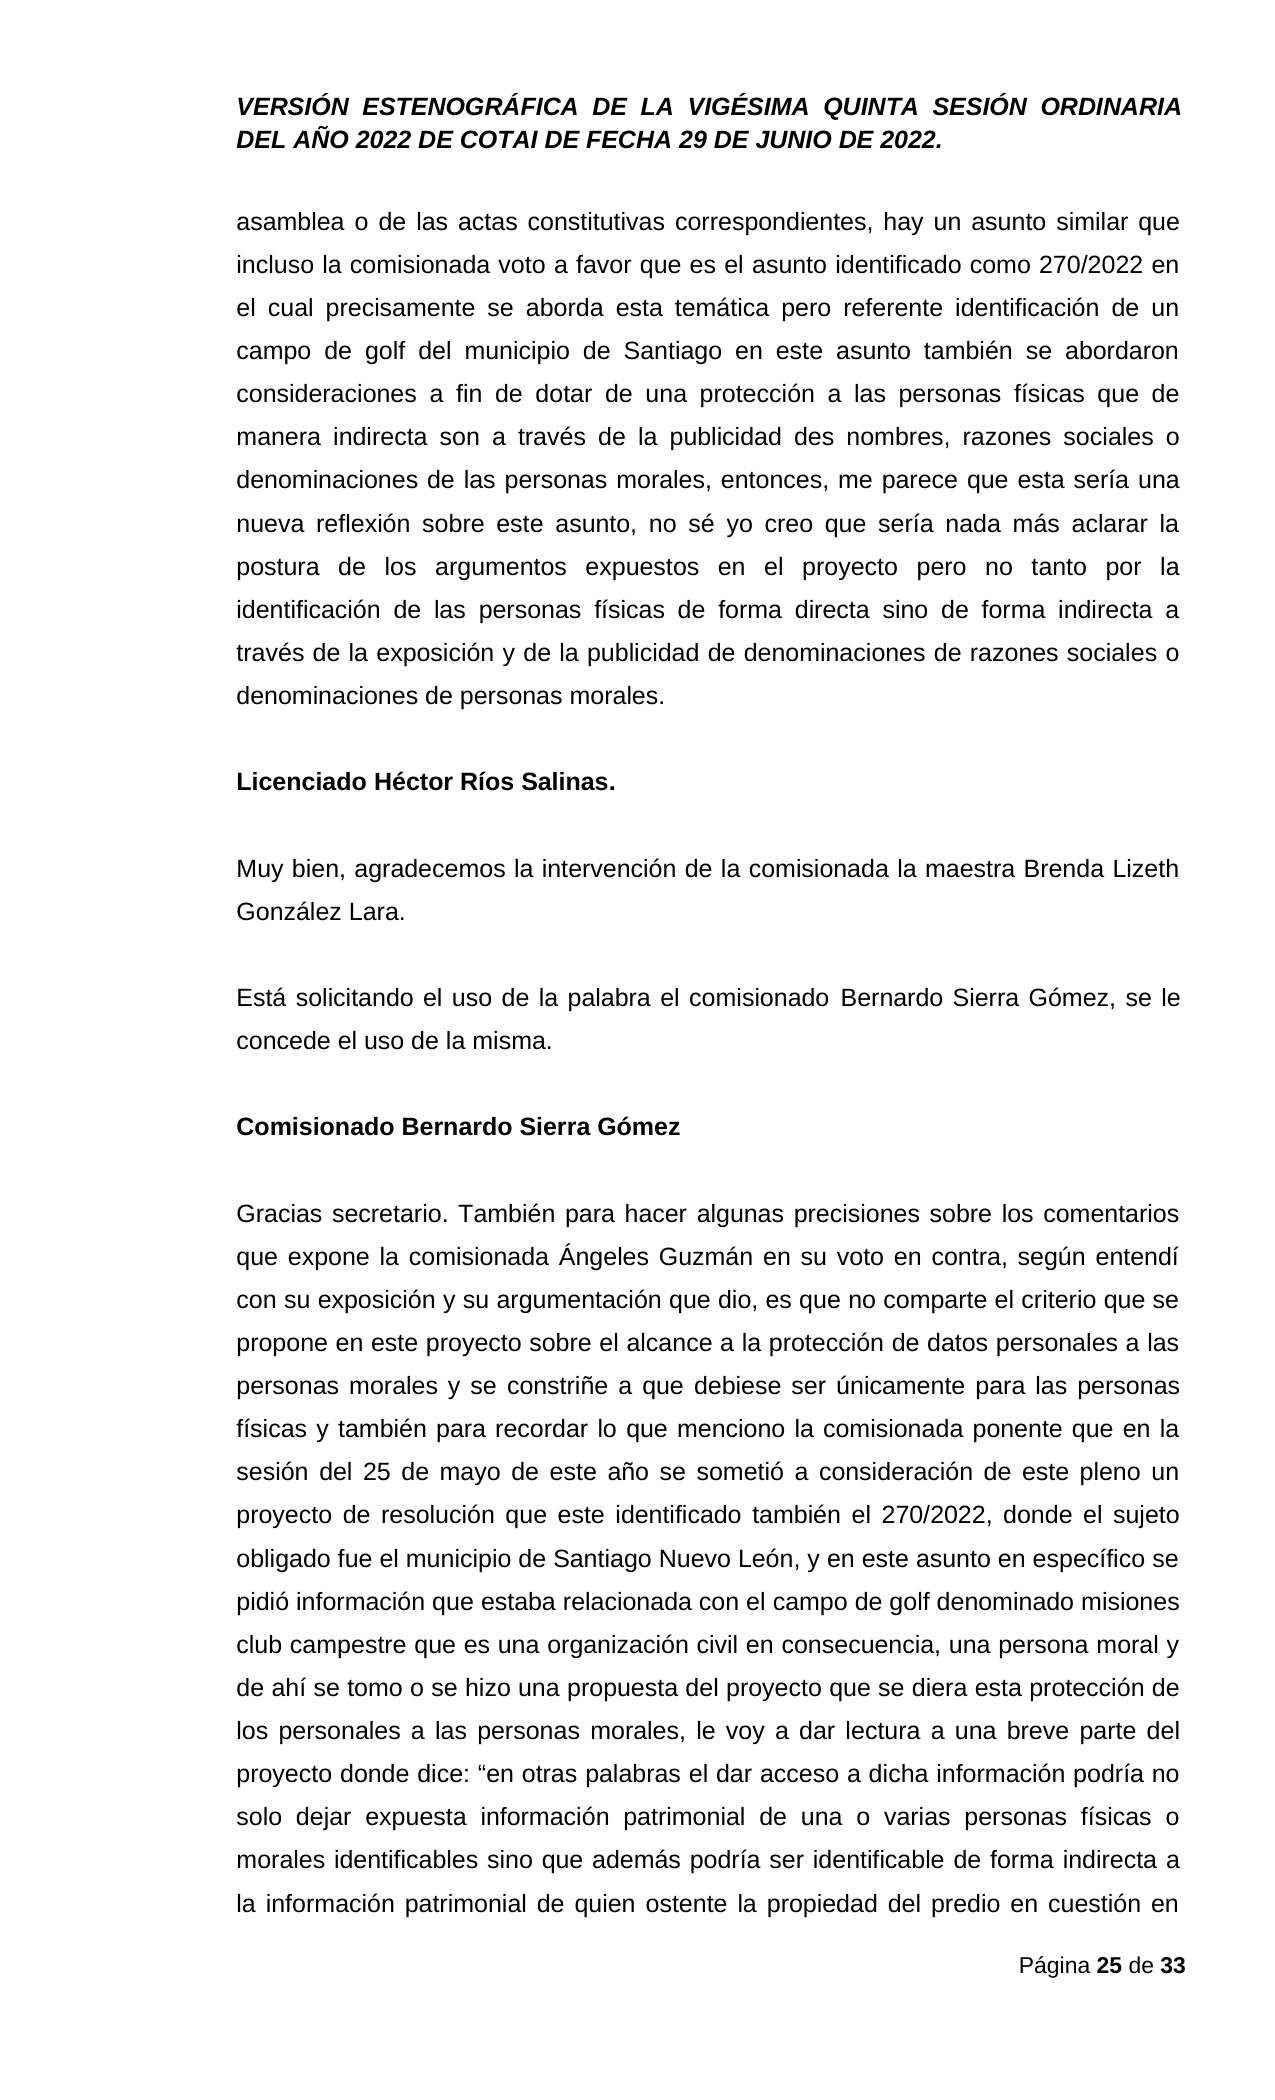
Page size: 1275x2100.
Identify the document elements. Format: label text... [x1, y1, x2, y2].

text Comisionado Bernardo Sierra Gómez [236, 1112, 1181, 1141]
text Gracias secretario. También para hacer algunas precisiones sobre los comentarios que expone la comisionada Ángeles Guzmán en su voto en contra, según entendí con su exposición y su argumentación que dio, es que no comparte el criterio que se propone en este proyecto sobre el alcance a la protección de datos personales a las personas morales y se constriñe a que debiese ser únicamente para las personas físicas y también para recordar lo que menciono la comisionada ponente que en la sesión del 25 de mayo de este año se sometió a consideración de este pleno un proyecto de resolución que este identificado también el 270/2022, donde el sujeto obligado fue el municipio de Santiago Nuevo León, y en este asunto en específico se pidió información que estaba relacionada con el campo de golf denominado misiones club campestre que es una organización civil en consecuencia, una persona moral y de ahí se tomo o se hizo una propuesta del proyecto que se diera esta protección de los personales a las personas morales, le voy a dar lectura a una breve parte del proyecto donde dice: “en otras palabras el dar acceso a dicha información podría no solo dejar expuesta información patrimonial de una o varias personas físicas o morales identificables sino que además podría ser identificable de forma indirecta a la información patrimonial de quien ostente la propiedad del predio en cuestión en [236, 1199, 1181, 1917]
text Muy bien, agradecemos la intervención de la comisionada la maestra Brenda Lizeth González Lara. [236, 854, 1181, 926]
text Licenciado Héctor Ríos Salinas. [236, 767, 1181, 796]
text Está solicitando el uso de la palabra el comisionado Bernardo Sierra Gómez, se le concede el uso de la misma. [236, 983, 1181, 1055]
text asamblea o de las actas constitutivas correspondientes, hay un asunto similar que incluso la comisionada voto a favor que es el asunto identificado como 270/2022 en el cual precisamente se aborda esta temática pero referente identificación de un campo de golf del municipio de Santiago en este asunto también se abordaron consideraciones a fin de dotar de una protección a las personas físicas que de manera indirecta son a través de la publicidad des nombres, razones sociales o denominaciones de las personas morales, entonces, me parece que esta sería una nueva reflexión sobre este asunto, no sé yo creo que sería nada más aclarar la postura de los argumentos expuestos en el proyecto pero no tanto por la identificación de las personas físicas de forma directa sino de forma indirecta a través de la exposición y de la publicidad de denominaciones de razones sociales o denominaciones de personas morales. [236, 207, 1181, 710]
